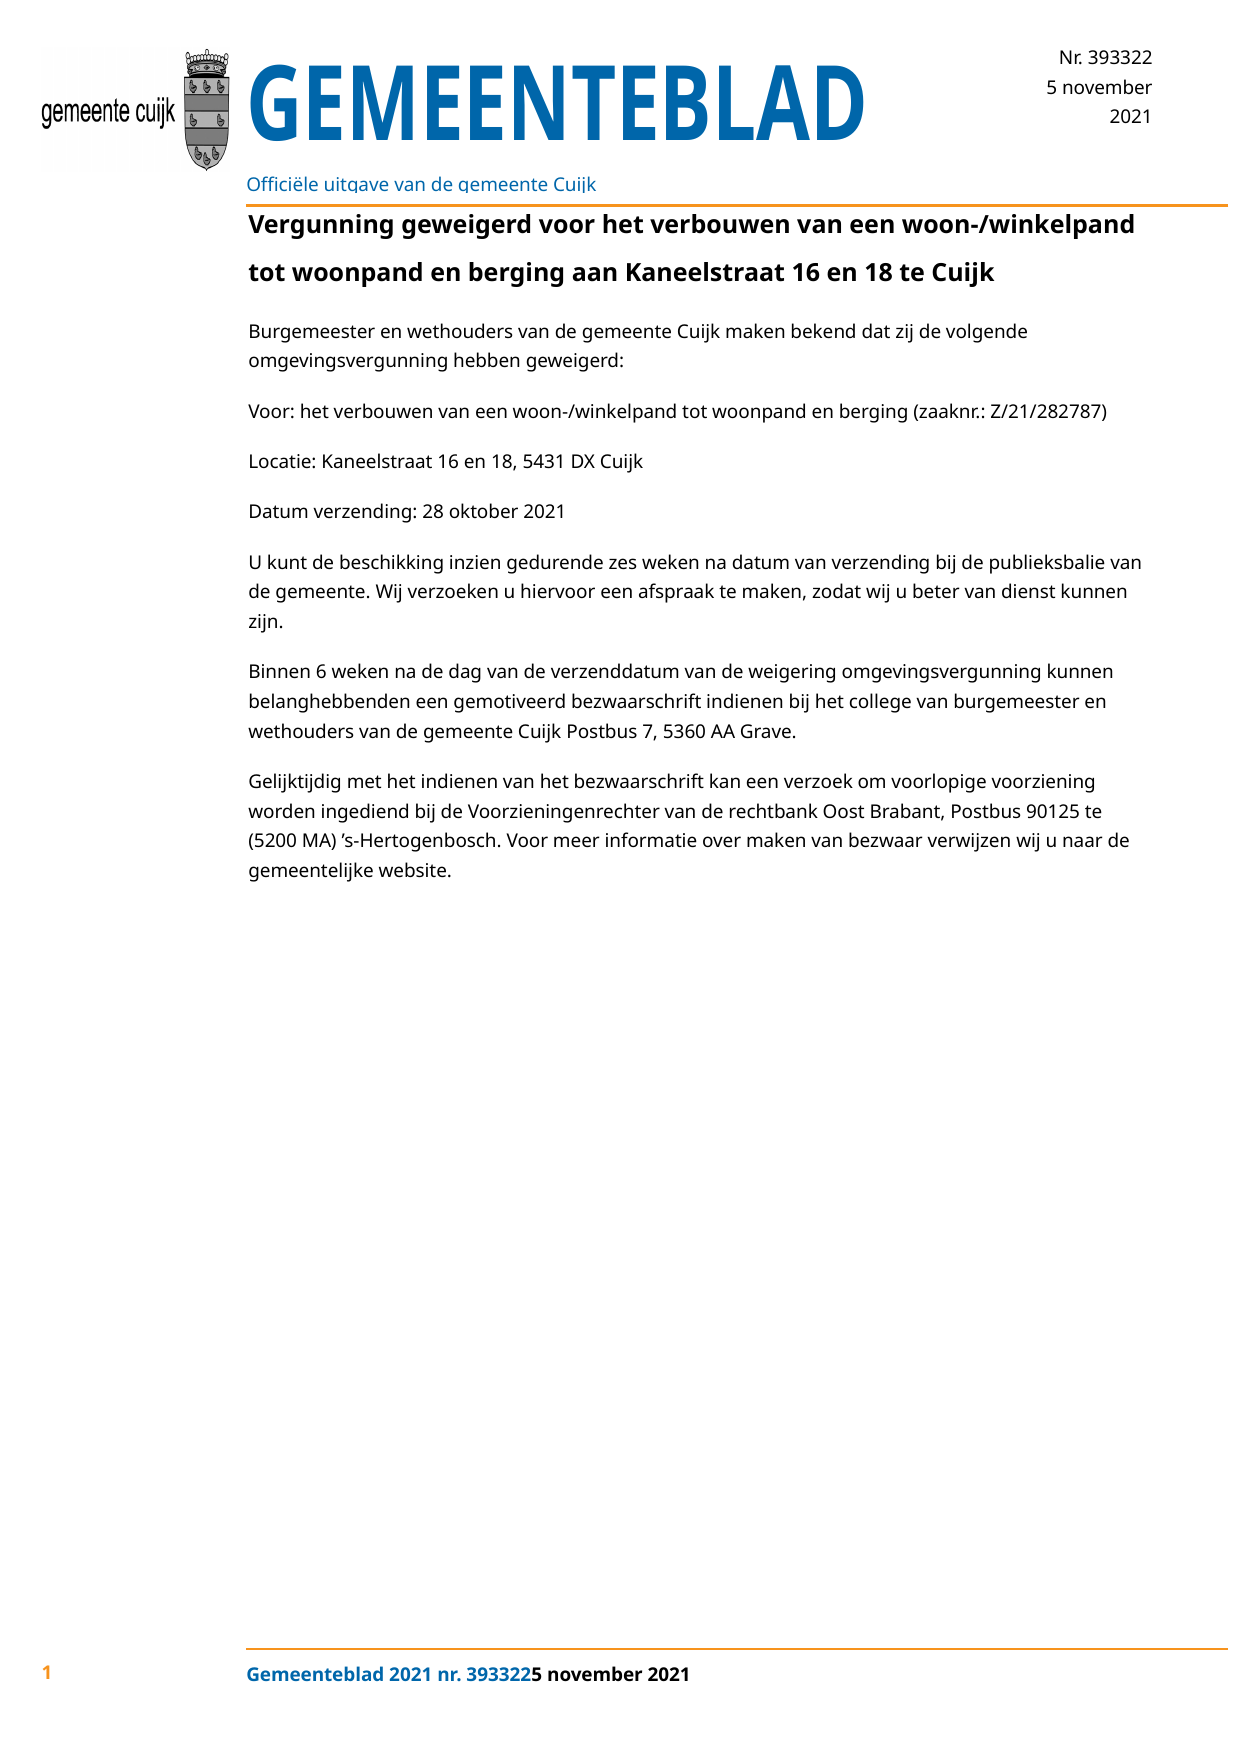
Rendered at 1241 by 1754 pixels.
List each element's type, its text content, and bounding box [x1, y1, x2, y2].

text Burgemeester en wethouders van de gemeente Cuijk maken bekend dat zij de volgende omgevingsvergunning hebben geweigerd: [248, 318, 1152, 373]
text Gelijktijdig met het indienen van het bezwaarschrift kan een verzoek om voorlopige voorziening worden ingediend bij de Voorzieningenrechter van de rechtbank Oost Brabant, Postbus 90125 te (5200 MA) ’s-Hertogenbosch. Voor meer informatie over maken van bezwaar verwijzen wij u naar de gemeentelijke website. [248, 768, 1152, 883]
text Voor: het verbouwen van een woon-/winkelpand tot woonpand en berging (zaaknr.: Z/21/282787) [248, 398, 1152, 424]
text Locatie: Kaneelstraat 16 en 18, 5431 DX Cuijk [248, 448, 1152, 474]
text Vergunning geweigerd voor het verbouwen van een woon-/winkelpand tot woonpand en berging aan Kaneelstraat 16 en 18 te Cuijk [248, 207, 1152, 288]
text U kunt de beschikking inzien gedurende zes weken na datum van verzending bij de publieksbalie van de gemeente. Wij verzoeken u hiervoor een afspraak te maken, zodat wij u beter van dienst kunnen zijn. [248, 549, 1152, 634]
picture [41, 47, 231, 172]
text Datum verzending: 28 oktober 2021 [248, 499, 1152, 524]
text Binnen 6 weken na de dag van de verzenddatum van de weigering omgevingsvergunning kunnen belanghebbenden een gemotiveerd bezwaarschrift indienen bij het college van burgemeester en wethouders van de gemeente Cuijk Postbus 7, 5360 AA Grave. [248, 659, 1152, 744]
